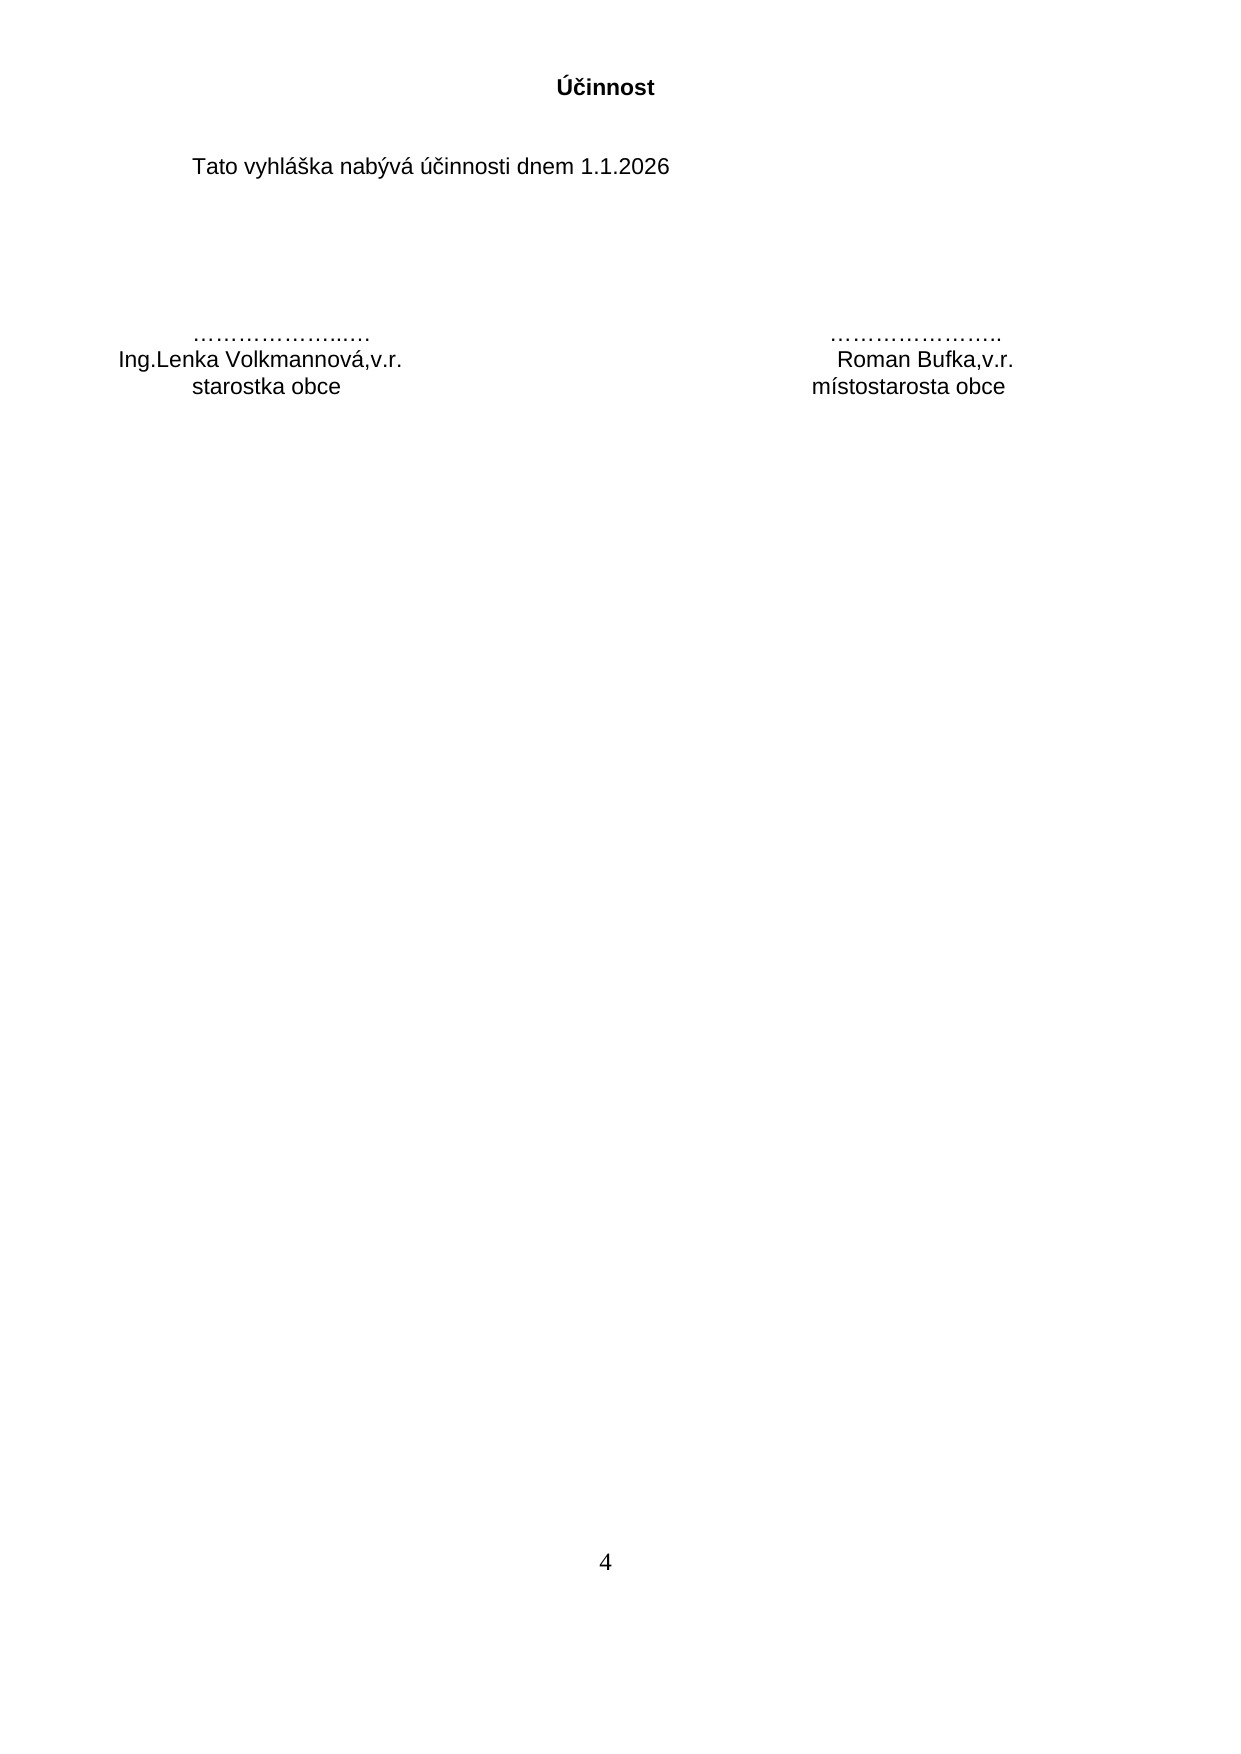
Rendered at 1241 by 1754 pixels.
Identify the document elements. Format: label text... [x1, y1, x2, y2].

text Ing.Lenka Volkmannová,v.r. Roman Bufka,v.r. starostka obce místostarosta obce [118, 346, 1092, 426]
text Účinnost [118, 74, 1092, 100]
text Tato vyhláška nabývá účinnosti dnem 1.1.2026 [118, 153, 1092, 179]
text ………………...… ………………….. [192, 320, 1092, 346]
